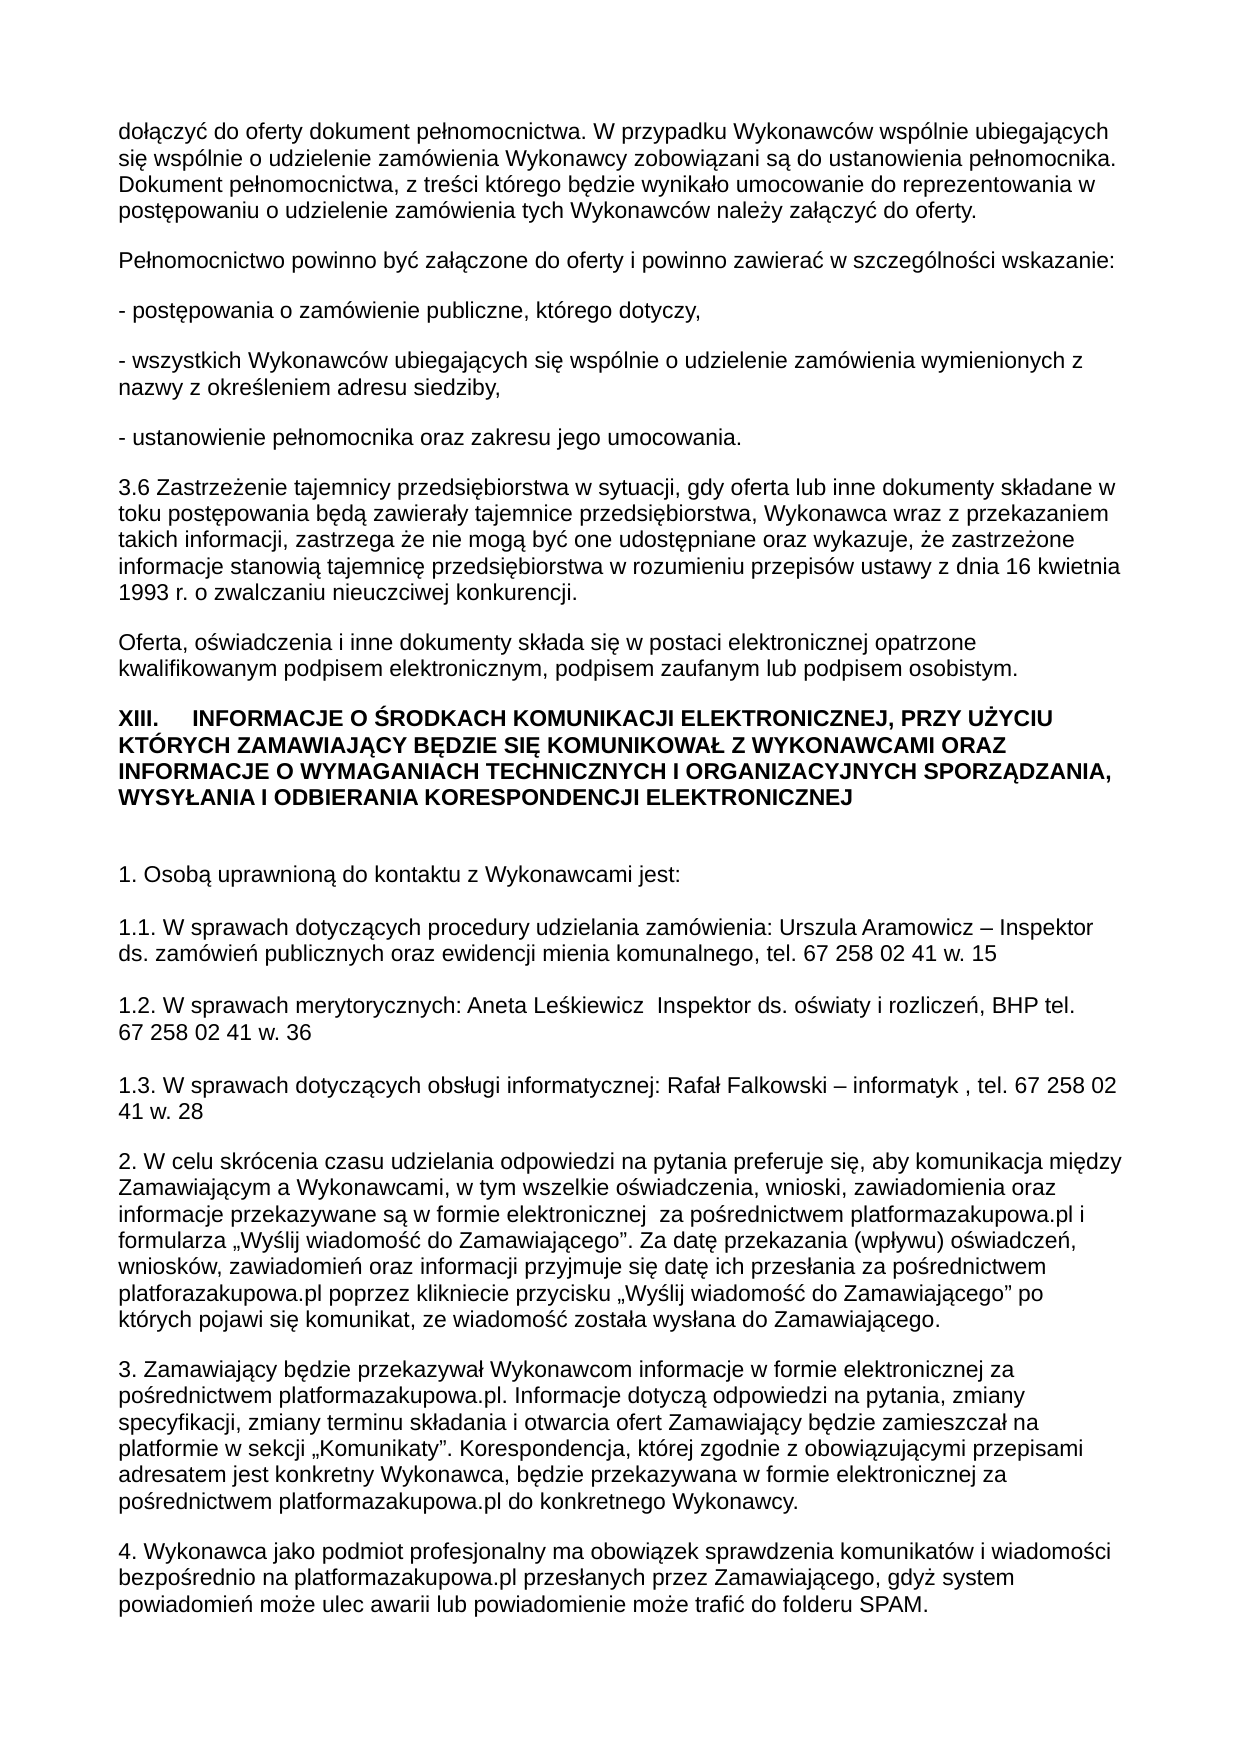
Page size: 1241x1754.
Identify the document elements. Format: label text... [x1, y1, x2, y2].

text - ustanowienie pełnomocnika oraz zakresu jego umocowania. [118, 423, 1122, 450]
text 1.3. W sprawach dotyczących obsługi informatycznej: Rafał Falkowski – informatyk , tel. 67 258 02 41 w. 28 [118, 1072, 1122, 1124]
text Oferta, oświadczenia i inne dokumenty składa się w postaci elektronicznej opatrzone kwalifikowanym podpisem elektronicznym, podpisem zaufanym lub podpisem osobistym. [118, 629, 1122, 682]
text 3. Zamawiający będzie przekazywał Wykonawcom informacje w formie elektronicznej za pośrednictwem platformazakupowa.pl. Informacje dotyczą odpowiedzi na pytania, zmiany specyfikacji, zmiany terminu składania i otwarcia ofert Zamawiający będzie zamieszczał na platformie w sekcji „Komunikaty”. Korespondencja, której zgodnie z obowiązującymi przepisami adresatem jest konkretny Wykonawca, będzie przekazywana w formie elektronicznej za pośrednictwem platformazakupowa.pl do konkretnego Wykonawcy. [118, 1356, 1122, 1514]
text 4. Wykonawca jako podmiot profesjonalny ma obowiązek sprawdzenia komunikatów i wiadomości bezpośrednio na platformazakupowa.pl przesłanych przez Zamawiającego, gdyż system powiadomień może ulec awarii lub powiadomienie może trafić do folderu SPAM. [118, 1538, 1122, 1617]
text 1. Osobą uprawnioną do kontaktu z Wykonawcami jest: [118, 861, 1122, 887]
text dołączyć do oferty dokument pełnomocnictwa. W przypadku Wykonawców wspólnie ubiegających się wspólnie o udzielenie zamówienia Wykonawcy zobowiązani są do ustanowienia pełnomocnika. Dokument pełnomocnictwa, z treści którego będzie wynikało umocowanie do reprezentowania w postępowaniu o udzielenie zamówienia tych Wykonawców należy załączyć do oferty. [118, 118, 1122, 223]
text 1.1. W sprawach dotyczących procedury udzielania zamówienia: Urszula Aramowicz – Inspektor ds. zamówień publicznych oraz ewidencji mienia komunalnego, tel. 67 258 02 41 w. 15 [118, 913, 1122, 966]
text Pełnomocnictwo powinno być załączone do oferty i powinno zawierać w szczególności wskazanie: [118, 247, 1122, 273]
text - wszystkich Wykonawców ubiegających się wspólnie o udzielenie zamówienia wymienionych z nazwy z określeniem adresu siedziby, [118, 347, 1122, 400]
text 2. W celu skrócenia czasu udzielania odpowiedzi na pytania preferuje się, aby komunikacja między Zamawiającym a Wykonawcami, w tym wszelkie oświadczenia, wnioski, zawiadomienia oraz informacje przekazywane są w formie elektronicznej za pośrednictwem platformazakupowa.pl i formularza „Wyślij wiadomość do Zamawiającego”. Za datę przekazania (wpływu) oświadczeń, wniosków, zawiadomień oraz informacji przyjmuje się datę ich przesłania za pośrednictwem platforazakupowa.pl poprzez klikniecie przycisku „Wyślij wiadomość do Zamawiającego” po których pojawi się komunikat, ze wiadomość została wysłana do Zamawiającego. [118, 1148, 1122, 1332]
text 3.6 Zastrzeżenie tajemnicy przedsiębiorstwa w sytuacji, gdy oferta lub inne dokumenty składane w toku postępowania będą zawierały tajemnice przedsiębiorstwa, Wykonawca wraz z przekazaniem takich informacji, zastrzega że nie mogą być one udostępniane oraz wykazuje, że zastrzeżone informacje stanowią tajemnicę przedsiębiorstwa w rozumieniu przepisów ustawy z dnia 16 kwietnia 1993 r. o zwalczaniu nieuczciwej konkurencji. [118, 473, 1122, 605]
text 1.2. W sprawach merytorycznych: Aneta Leśkiewicz Inspektor ds. oświaty i rozliczeń, BHP tel. 67 258 02 41 w. 36 [118, 992, 1122, 1045]
text XIII. INFORMACJE O ŚRODKACH KOMUNIKACJI ELEKTRONICZNEJ, PRZY UŻYCIU KTÓRYCH ZAMAWIAJĄCY BĘDZIE SIĘ KOMUNIKOWAŁ Z WYKONAWCAMI ORAZ INFORMACJE O WYMAGANIACH TECHNICZNYCH I ORGANIZACYJNYCH SPORZĄDZANIA, WYSYŁANIA I ODBIERANIA KORESPONDENCJI ELEKTRONICZNEJ [118, 705, 1122, 811]
text - postępowania o zamówienie publiczne, którego dotyczy, [118, 297, 1122, 323]
